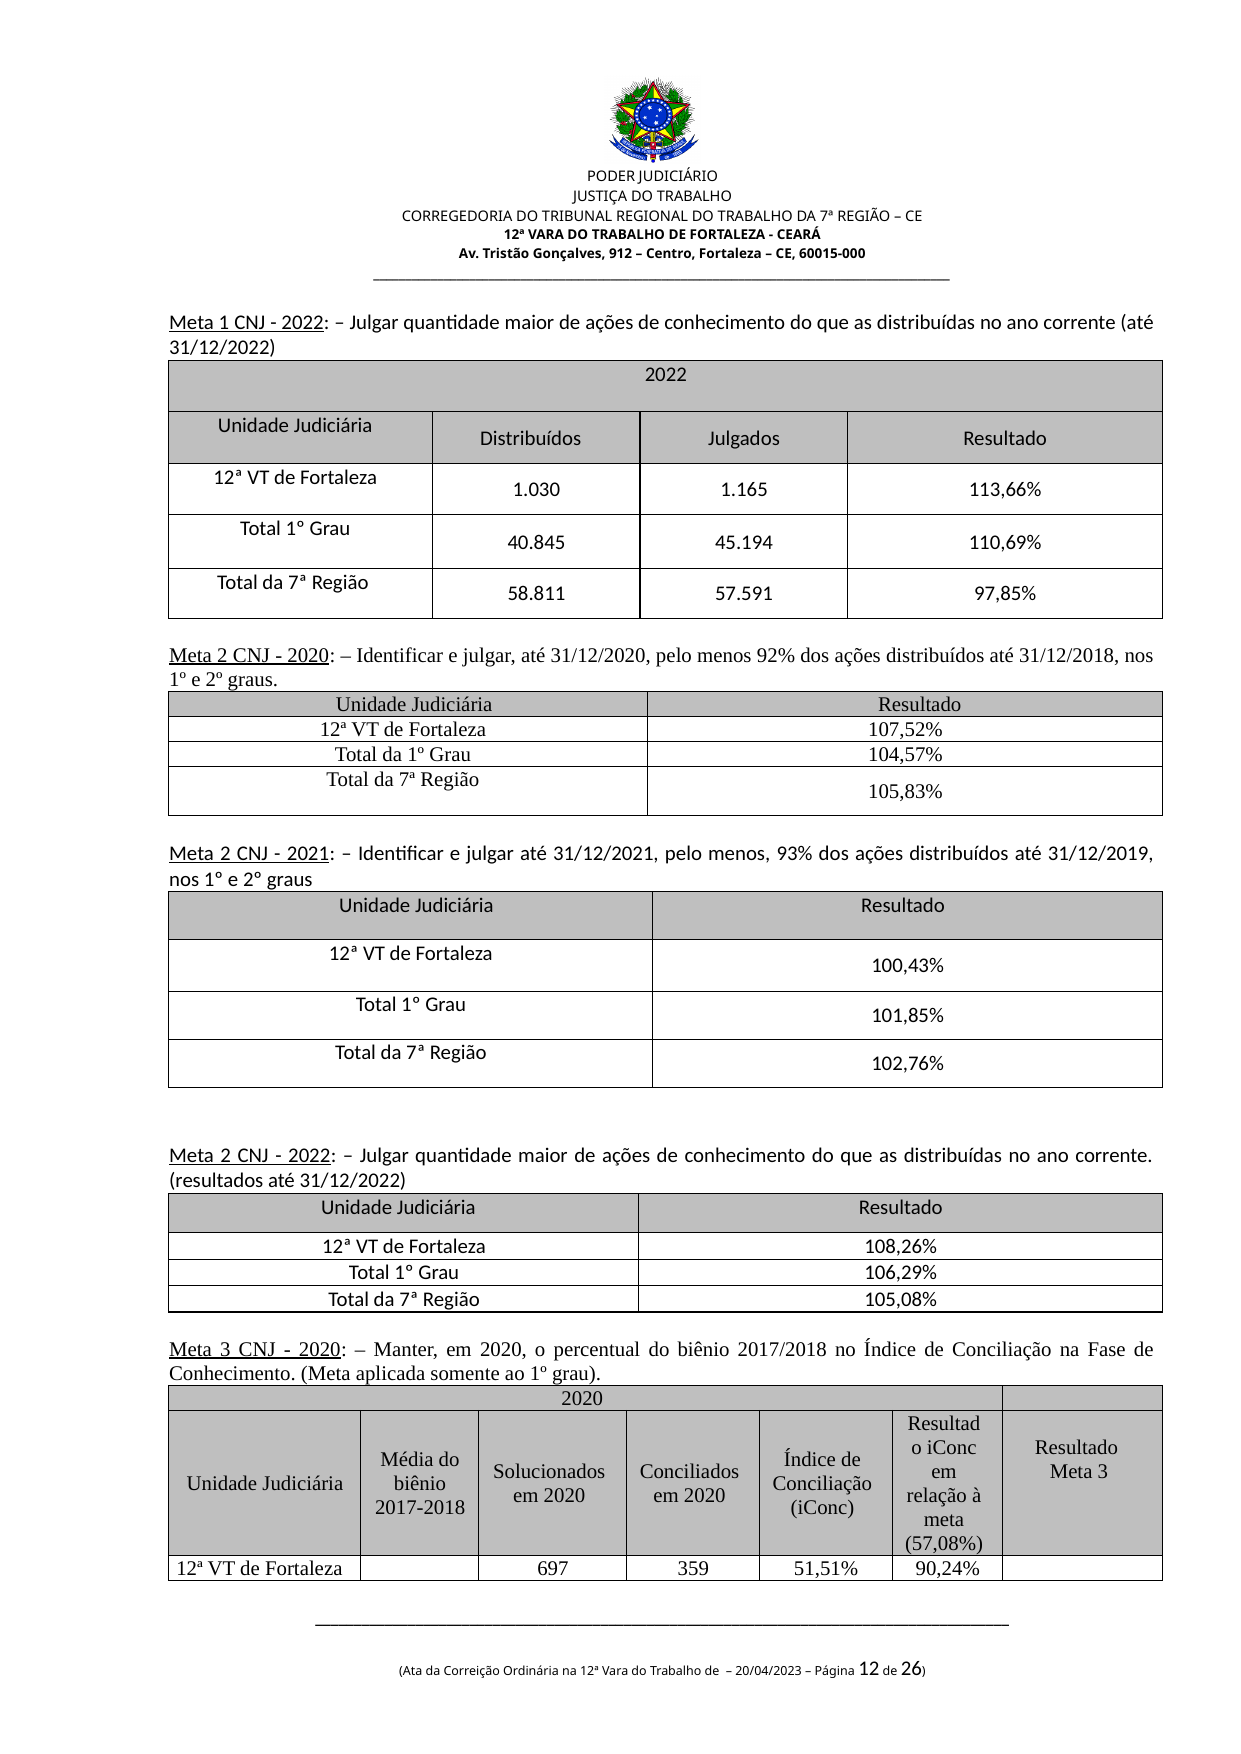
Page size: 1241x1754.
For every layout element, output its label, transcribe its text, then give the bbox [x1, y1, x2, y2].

table_cell 58.811 [433, 569, 639, 617]
table_cell 97,85% [848, 569, 1162, 617]
table_header Unidade Judiciária [169, 892, 652, 939]
table_cell 104,57% [648, 742, 1162, 766]
table_cell Total da 7ª Região [169, 569, 432, 617]
table_cell Total 1º Grau [169, 515, 432, 568]
table_header Unidade Judiciária [169, 692, 647, 716]
table_header Unidade Judiciária [169, 1194, 638, 1232]
table_cell 57.591 [641, 569, 847, 617]
text Meta 3 CNJ - 2020: – Manter, em 2020, o percentual do biênio 2017/2018 no Índice de Conciliação na Fase de Conhecimento. (Meta aplicada somente ao 1º grau). [169, 1337, 1155, 1385]
table_cell 12ª VT de Fortaleza [169, 464, 432, 514]
table_cell 105,83% [648, 767, 1162, 815]
table_cell Média do biênio 2017-2018 [361, 1411, 478, 1555]
table_cell 110,69% [848, 515, 1162, 568]
table_cell 12ª VT de Fortaleza [169, 1556, 360, 1580]
text Meta 2 CNJ - 2020: – Identificar e julgar, até 31/12/2020, pelo menos 92% dos ações distribuídos até 31/12/2018, nos 1º e 2º graus. [169, 643, 1155, 691]
text Meta 1 CNJ - 2022: – Julgar quantidade maior de ações de conhecimento do que as distribuídas no ano corrente (até 31/12/2022) [169, 309, 1155, 360]
table_cell 108,26% [639, 1233, 1162, 1258]
table_cell 106,29% [639, 1260, 1162, 1285]
table_cell Unidade Judiciária [169, 1411, 360, 1555]
table_cell 113,66% [848, 464, 1162, 514]
table_cell Total da 1º Grau [169, 742, 647, 766]
table_cell 40.845 [433, 515, 639, 568]
table_header Resultado [648, 692, 1162, 716]
table_header [1003, 1386, 1162, 1410]
table_cell Total da 7ª Região [169, 1286, 638, 1311]
table_cell 102,76% [653, 1040, 1162, 1087]
text Meta 2 CNJ - 2021: – Identificar e julgar até 31/12/2021, pelo menos, 93% dos ações distribuídos até 31/12/2019, nos 1º e 2º graus [169, 840, 1155, 891]
table_cell 45.194 [641, 515, 847, 568]
table_cell Índice de Conciliação (iConc) [760, 1411, 892, 1555]
table_cell [1003, 1556, 1162, 1580]
table_header Resultado [639, 1194, 1162, 1232]
table_cell Resultado [848, 412, 1162, 463]
table_header 2022 [169, 361, 1162, 411]
table_cell 107,52% [648, 717, 1162, 741]
table_cell Resultado iConc em relação à meta (57,08%) [893, 1411, 1002, 1555]
table_cell 101,85% [653, 992, 1162, 1038]
table_cell Julgados [641, 412, 847, 463]
table_cell 1.030 [433, 464, 639, 514]
table_cell 12ª VT de Fortaleza [169, 717, 647, 741]
table_cell 697 [479, 1556, 626, 1580]
table_cell Conciliados em 2020 [627, 1411, 759, 1555]
picture [604, 75, 700, 164]
table_header 2020 [169, 1386, 1002, 1410]
table_cell 1.165 [641, 464, 847, 514]
table_cell Solucionados em 2020 [479, 1411, 626, 1555]
table_cell 100,43% [653, 940, 1162, 991]
table_cell 51,51% [760, 1556, 892, 1580]
table_cell Distribuídos [433, 412, 639, 463]
table_cell Resultado Meta 3 [1003, 1411, 1162, 1555]
table_cell Total 1º Grau [169, 992, 652, 1038]
table_cell Total da 7ª Região [169, 1040, 652, 1087]
table_cell Unidade Judiciária [169, 412, 432, 463]
text Meta 2 CNJ - 2022: – Julgar quantidade maior de ações de conhecimento do que as distribuídas no ano corrente. (resultados até 31/12/2022) [169, 1142, 1155, 1193]
table_cell 359 [627, 1556, 759, 1580]
table_cell Total 1º Grau [169, 1260, 638, 1285]
table_cell 12ª VT de Fortaleza [169, 1233, 638, 1258]
table_cell 12ª VT de Fortaleza [169, 940, 652, 991]
table_cell 105,08% [639, 1286, 1162, 1311]
table_cell [361, 1556, 478, 1580]
table_header Resultado [653, 892, 1162, 939]
table_cell 90,24% [893, 1556, 1002, 1580]
table_cell Total da 7ª Região [169, 767, 647, 815]
